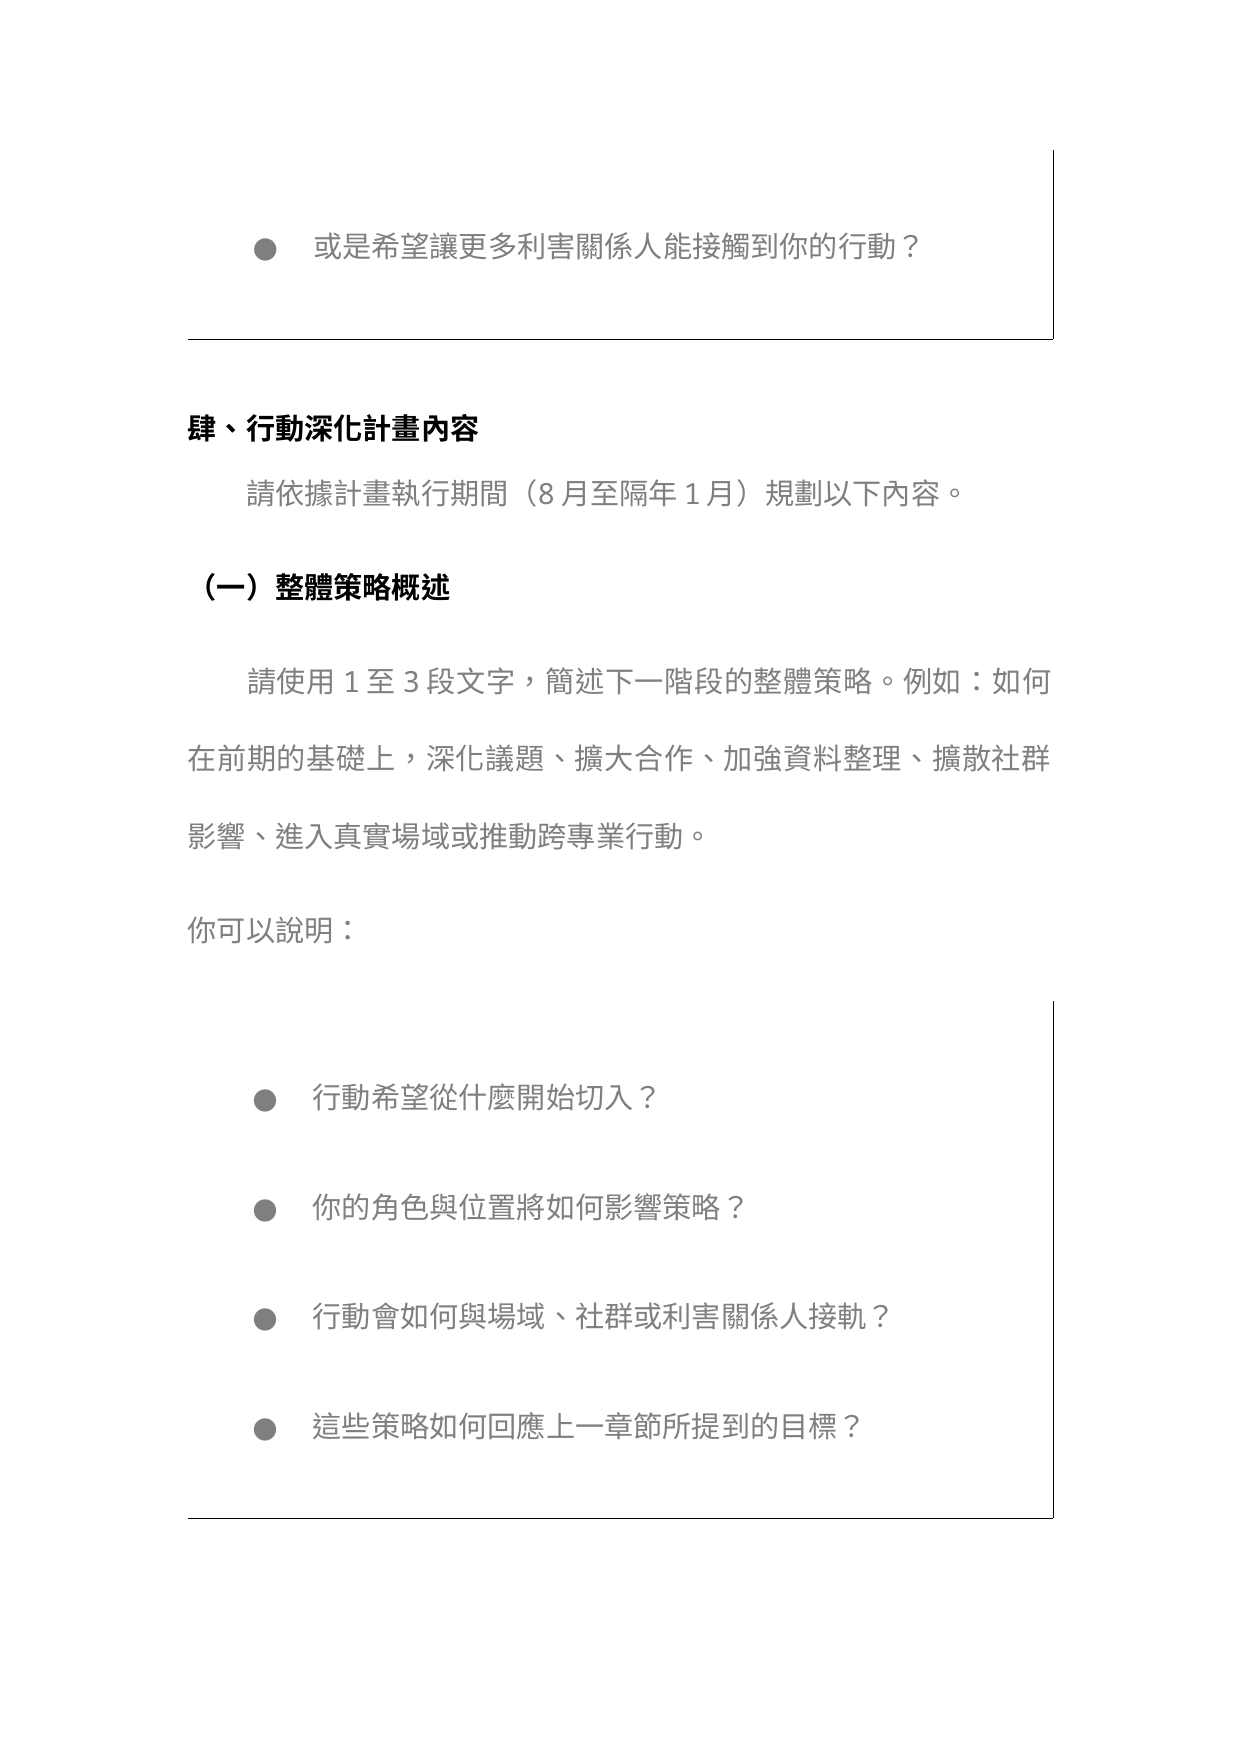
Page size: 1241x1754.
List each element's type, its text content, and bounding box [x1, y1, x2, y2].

subtitle 肆、行動深化計畫內容 [187, 405, 1053, 447]
text 請使用1至3段文字，簡述下一階段的整體策略。例如：如何在前期的基礎上，深化議題、擴大合作、加強資料整理、擴散社群影響、進入真實場域或推動跨專業行動。 [187, 658, 1053, 856]
text 你可以說明： [187, 907, 1053, 949]
list 你的角色與位置將如何影響策略？ [187, 1111, 1053, 1220]
text （一）整體策略概述 [187, 564, 1053, 607]
list 這些策略如何回應上一章節所提到的目標？ [187, 1329, 1053, 1518]
list 行動會如何與場域、社群或利害關係人接軌？ [187, 1220, 1053, 1329]
text 請依據計畫執行期間（8月至隔年1月）規劃以下內容。 [187, 470, 1053, 513]
list 行動希望從什麼開始切入？ [187, 1001, 1053, 1111]
list 或是希望讓更多利害關係人能接觸到你的行動？ [188, 150, 1053, 339]
